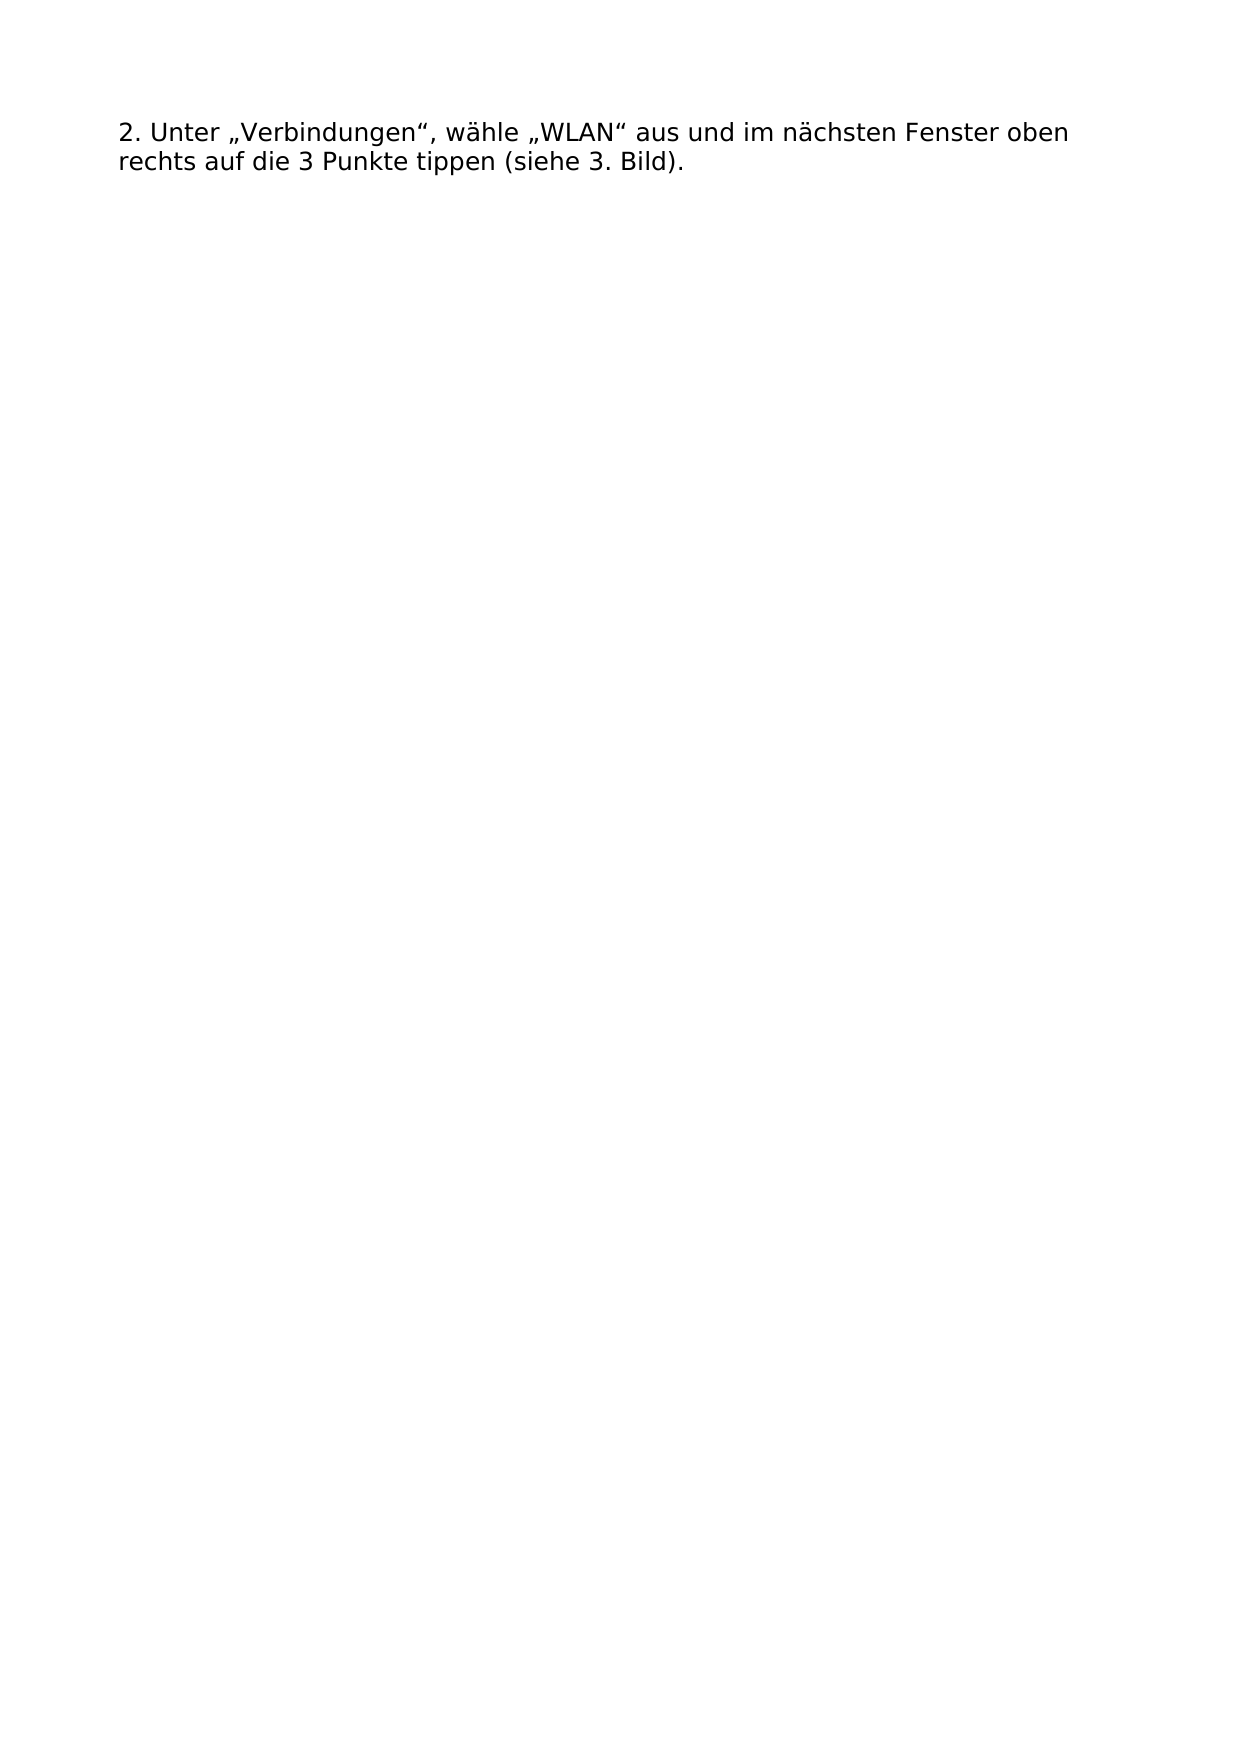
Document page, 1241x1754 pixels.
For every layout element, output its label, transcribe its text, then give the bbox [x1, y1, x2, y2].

text 2. Unter „Verbindungen“, wähle „WLAN“ aus und im nächsten Fenster oben rechts auf die 3 Punkte tippen (siehe 3. Bild). [118, 118, 1122, 176]
